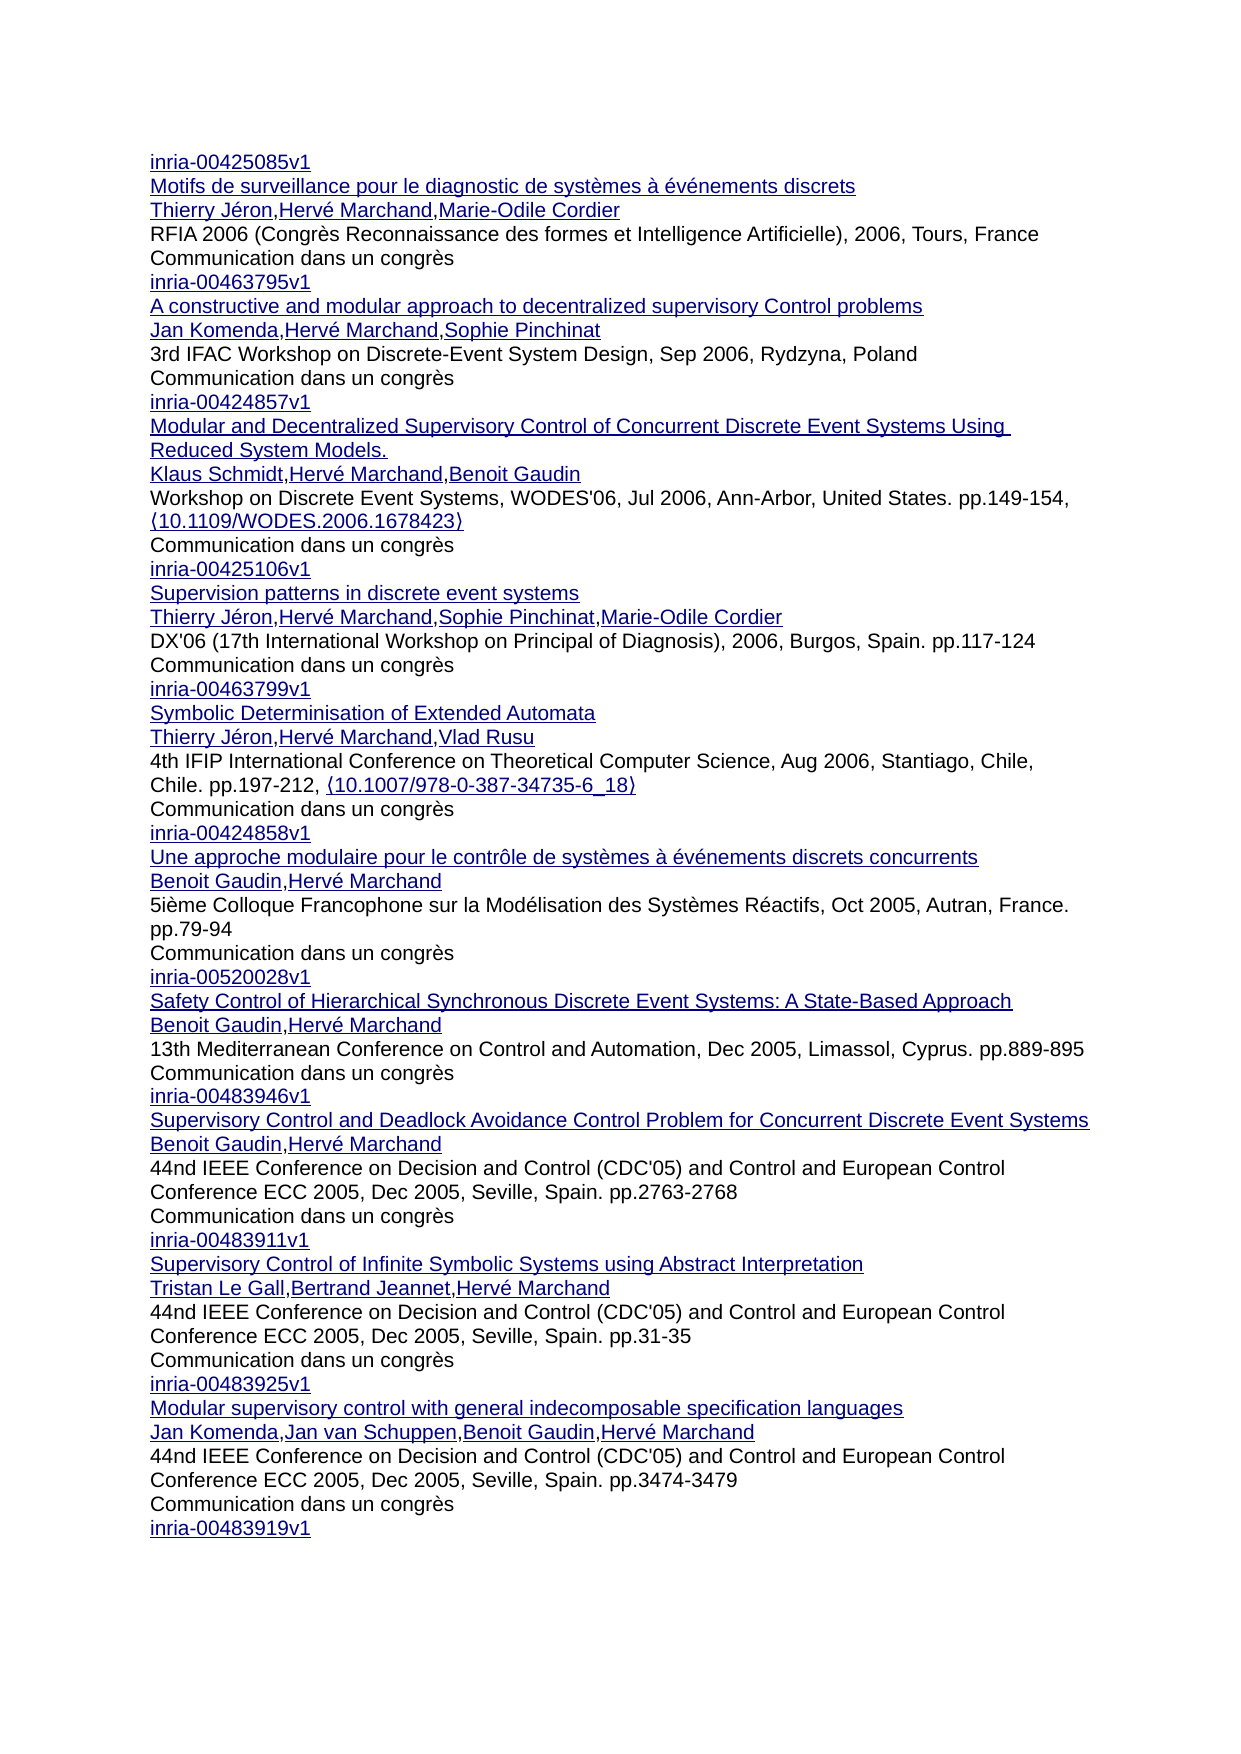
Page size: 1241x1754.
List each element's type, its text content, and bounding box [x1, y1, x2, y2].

table_cell Benoit Gaudin,Hervé Marchand 44nd IEEE Conference on Decision and Control (CDC'05) and Control and European Control Conference ECC 2005, Dec 2005, Seville, Spain. pp.2763-2768 Communication dans un congrès inria-00483911v1 [150, 1130, 1090, 1252]
table_cell Symbolic Determinisation of Extended Automata Thierry Jéron,Hervé Marchand,Vlad Rusu 4th IFIP International Conference on Theoretical Computer Science, Aug 2006, Stantiago, Chile, Chile. pp.197-212, ⟨10.1007/978-0-387-34735-6_18⟩ Communication dans un congrès inria-00424858v1 [150, 701, 1090, 845]
table_cell inria-00425085v1 [150, 150, 1090, 174]
table_cell Safety Control of Hierarchical Synchronous Discrete Event Systems: A State-Based Approach Benoit Gaudin,Hervé Marchand 13th Mediterranean Conference on Control and Automation, Dec 2005, Limassol, Cyprus. pp.889-895 Communication dans un congrès inria-00483946v1 [150, 989, 1090, 1108]
table_cell Supervisory Control and Deadlock Avoidance Control Problem for Concurrent Discrete Event Systems [150, 1108, 1090, 1129]
table_cell Motifs de surveillance pour le diagnostic de systèmes à événements discrets Thierry Jéron,Hervé Marchand,Marie-Odile Cordier RFIA 2006 (Congrès Reconnaissance des formes et Intelligence Artificielle), 2006, Tours, France Communication dans un congrès inria-00463795v1 [150, 174, 1090, 294]
table_cell Modular supervisory control with general indecomposable specification languages Jan Komenda,Jan van Schuppen,Benoit Gaudin,Hervé Marchand 44nd IEEE Conference on Decision and Control (CDC'05) and Control and European Control Conference ECC 2005, Dec 2005, Seville, Spain. pp.3474-3479 Communication dans un congrès inria-00483919v1 [150, 1396, 1090, 1539]
table_cell Une approche modulaire pour le contrôle de systèmes à événements discrets concurrents Benoit Gaudin,Hervé Marchand 5ième Colloque Francophone sur la Modélisation des Systèmes Réactifs, Oct 2005, Autran, France. pp.79-94 Communication dans un congrès inria-00520028v1 [150, 845, 1090, 988]
table_cell Supervision patterns in discrete event systems Thierry Jéron,Hervé Marchand,Sophie Pinchinat,Marie-Odile Cordier DX'06 (17th International Workshop on Principal of Diagnosis), 2006, Burgos, Spain. pp.117-124 Communication dans un congrès inria-00463799v1 [150, 581, 1090, 701]
table_cell Modular and Decentralized Supervisory Control of Concurrent Discrete Event Systems Using Reduced System Models. Klaus Schmidt,Hervé Marchand,Benoit Gaudin Workshop on Discrete Event Systems, WODES'06, Jul 2006, Ann-Arbor, United States. pp.149-154, ⟨10.1109/WODES.2006.1678423⟩ Communication dans un congrès inria-00425106v1 [150, 414, 1090, 581]
table_cell A constructive and modular approach to decentralized supervisory Control problems Jan Komenda,Hervé Marchand,Sophie Pinchinat 3rd IFAC Workshop on Discrete-Event System Design, Sep 2006, Rydzyna, Poland Communication dans un congrès inria-00424857v1 [150, 294, 1090, 413]
table_cell Supervisory Control of Infinite Symbolic Systems using Abstract Interpretation Tristan Le Gall,Bertrand Jeannet,Hervé Marchand 44nd IEEE Conference on Decision and Control (CDC'05) and Control and European Control Conference ECC 2005, Dec 2005, Seville, Spain. pp.31-35 Communication dans un congrès inria-00483925v1 [150, 1252, 1090, 1396]
